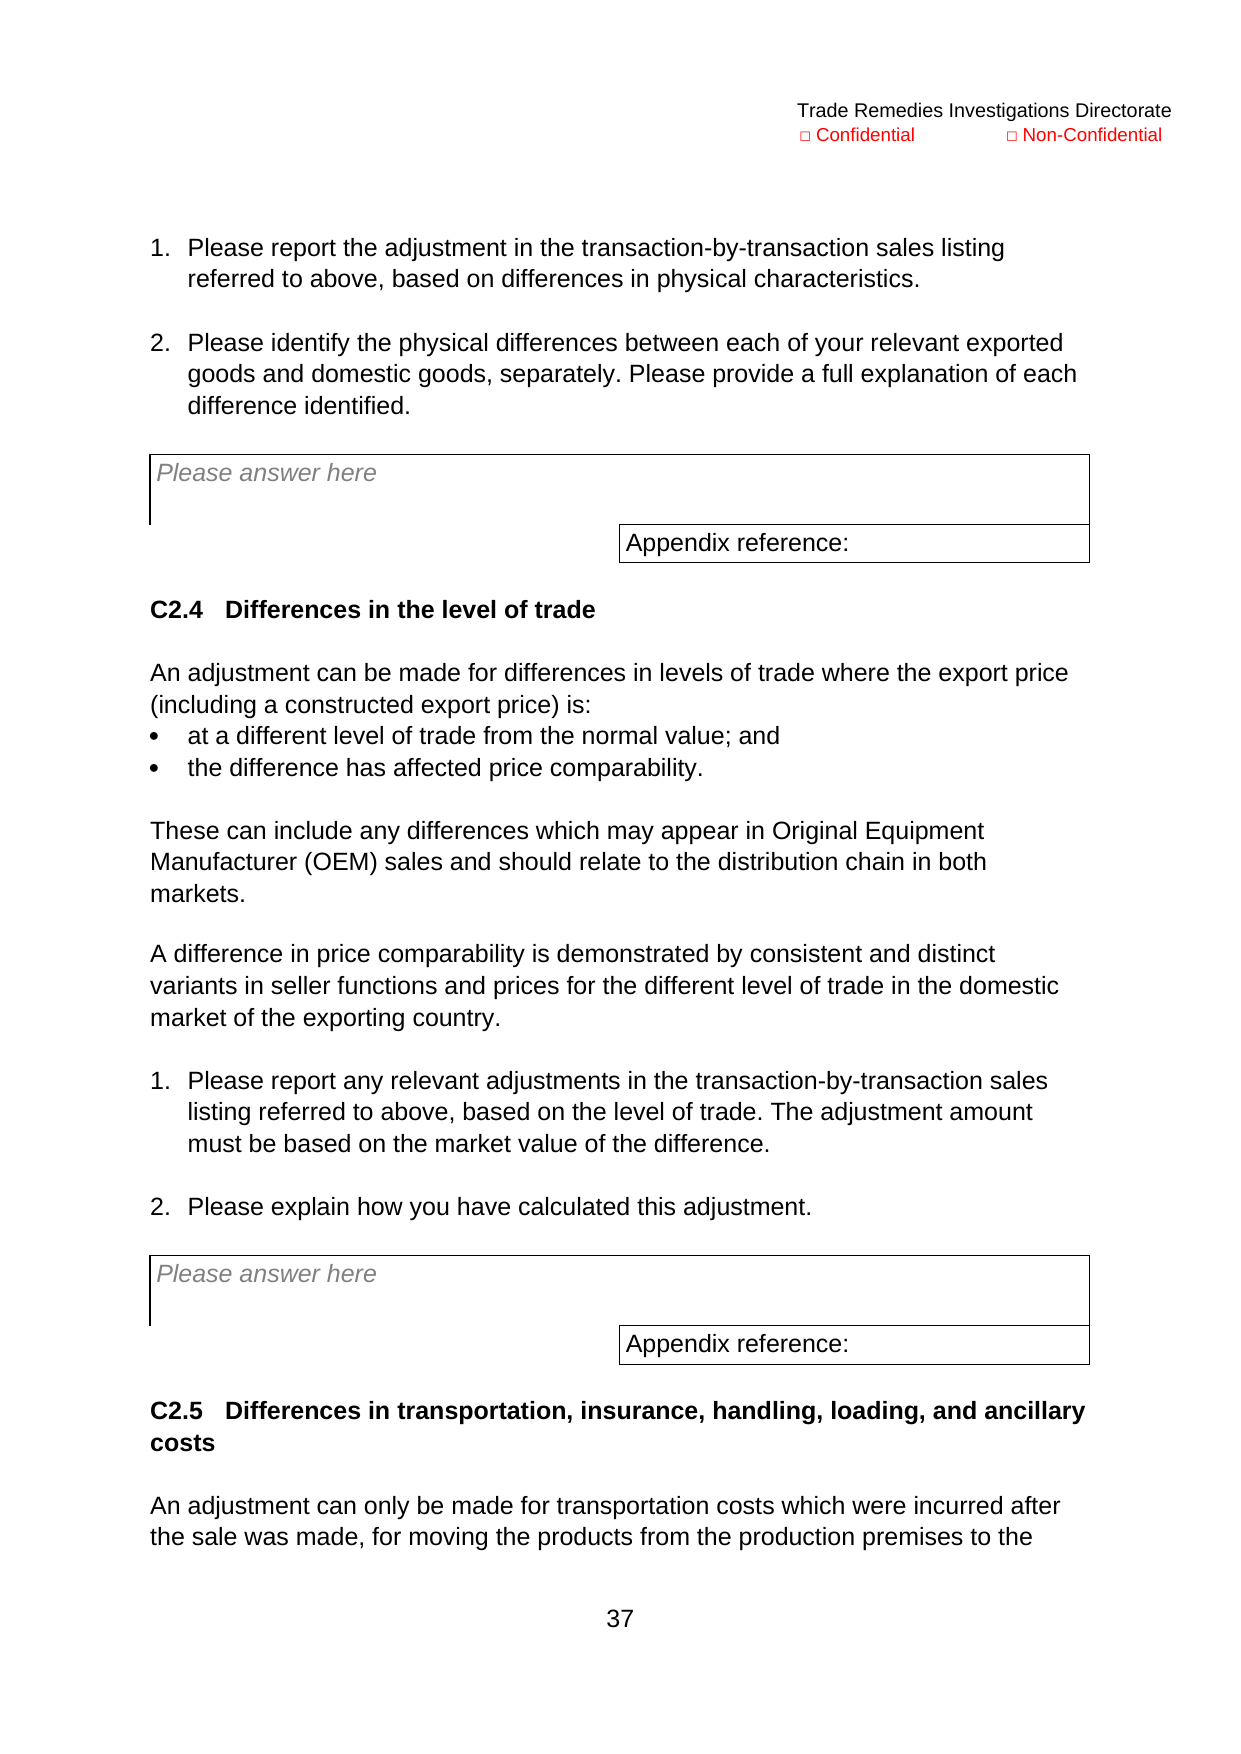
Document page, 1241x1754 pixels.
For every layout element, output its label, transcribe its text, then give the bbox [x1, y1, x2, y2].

table_cell Appendix reference: [620, 525, 1089, 562]
text An adjustment can only be made for transportation costs which were incurred after the sale was made, for moving the products from the production premises to the [150, 1491, 1090, 1551]
subtitle C2.5 Differences in transportation, insurance, handling, loading, and ancillary costs [150, 1396, 1090, 1456]
list Please identify the physical differences between each of your relevant exported goods and domestic goods, separately. Please provide a full explanation of each difference identified. [150, 328, 1090, 419]
table_header Please answer here [151, 455, 1089, 524]
list Please explain how you have calculated this adjustment. [150, 1192, 1090, 1221]
list the difference has affected price comparability. [150, 753, 1090, 781]
text These can include any differences which may appear in Original Equipment Manufacturer (OEM) sales and should relate to the distribution chain in both markets. [150, 816, 1090, 908]
text An adjustment can be made for differences in levels of trade where the export price (including a constructed export price) is: [150, 658, 1090, 718]
list at a different level of trade from the normal value; and [150, 721, 1090, 750]
list Please report the adjustment in the transaction-by-transaction sales listing referred to above, based on differences in physical characteristics. [150, 233, 1090, 293]
subtitle C2.4 Differences in the level of trade [150, 595, 1090, 624]
text A difference in price comparability is demonstrated by consistent and distinct variants in seller functions and prices for the different level of trade in the domestic market of the exporting country. [150, 939, 1090, 1031]
table_cell [150, 525, 619, 562]
table_header Please answer here [151, 1256, 1089, 1325]
table_cell Appendix reference: [620, 1326, 1089, 1363]
list Please report any relevant adjustments in the transaction-by-transaction sales listing referred to above, based on the level of trade. The adjustment amount must be based on the market value of the difference. [150, 1066, 1090, 1158]
table_cell [150, 1326, 619, 1363]
